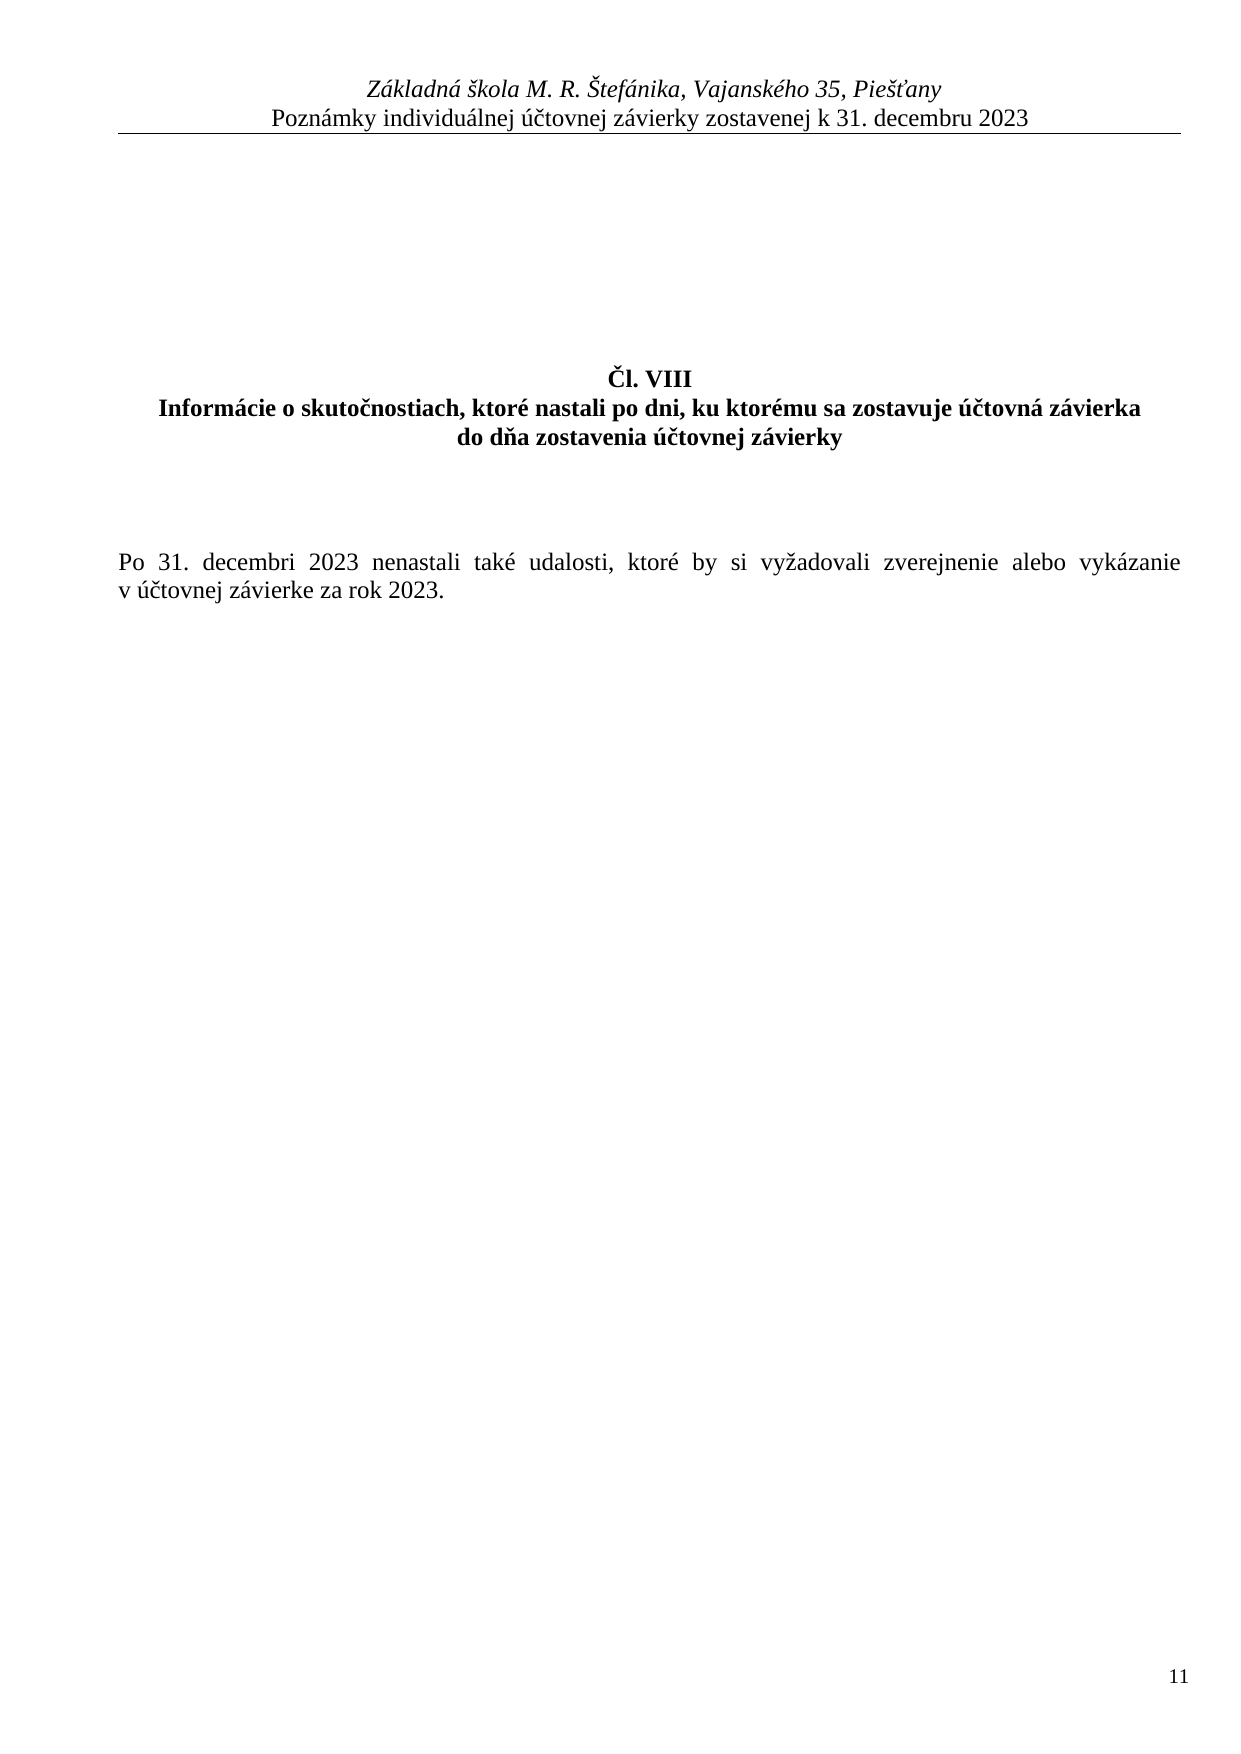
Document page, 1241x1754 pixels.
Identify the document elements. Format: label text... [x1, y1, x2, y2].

text Informácie o skutočnostiach, ktoré nastali po dni, ku ktorému sa zostavuje účtovná závierka [118, 393, 1181, 422]
text Po 31. decembri 2023 nenastali také udalosti, ktoré by si vyžadovali zverejnenie alebo vykázanie v účtovnej závierke za rok 2023. [118, 547, 1181, 604]
text Čl. VIII [118, 364, 1181, 393]
text do dňa zostavenia účtovnej závierky [118, 422, 1181, 451]
